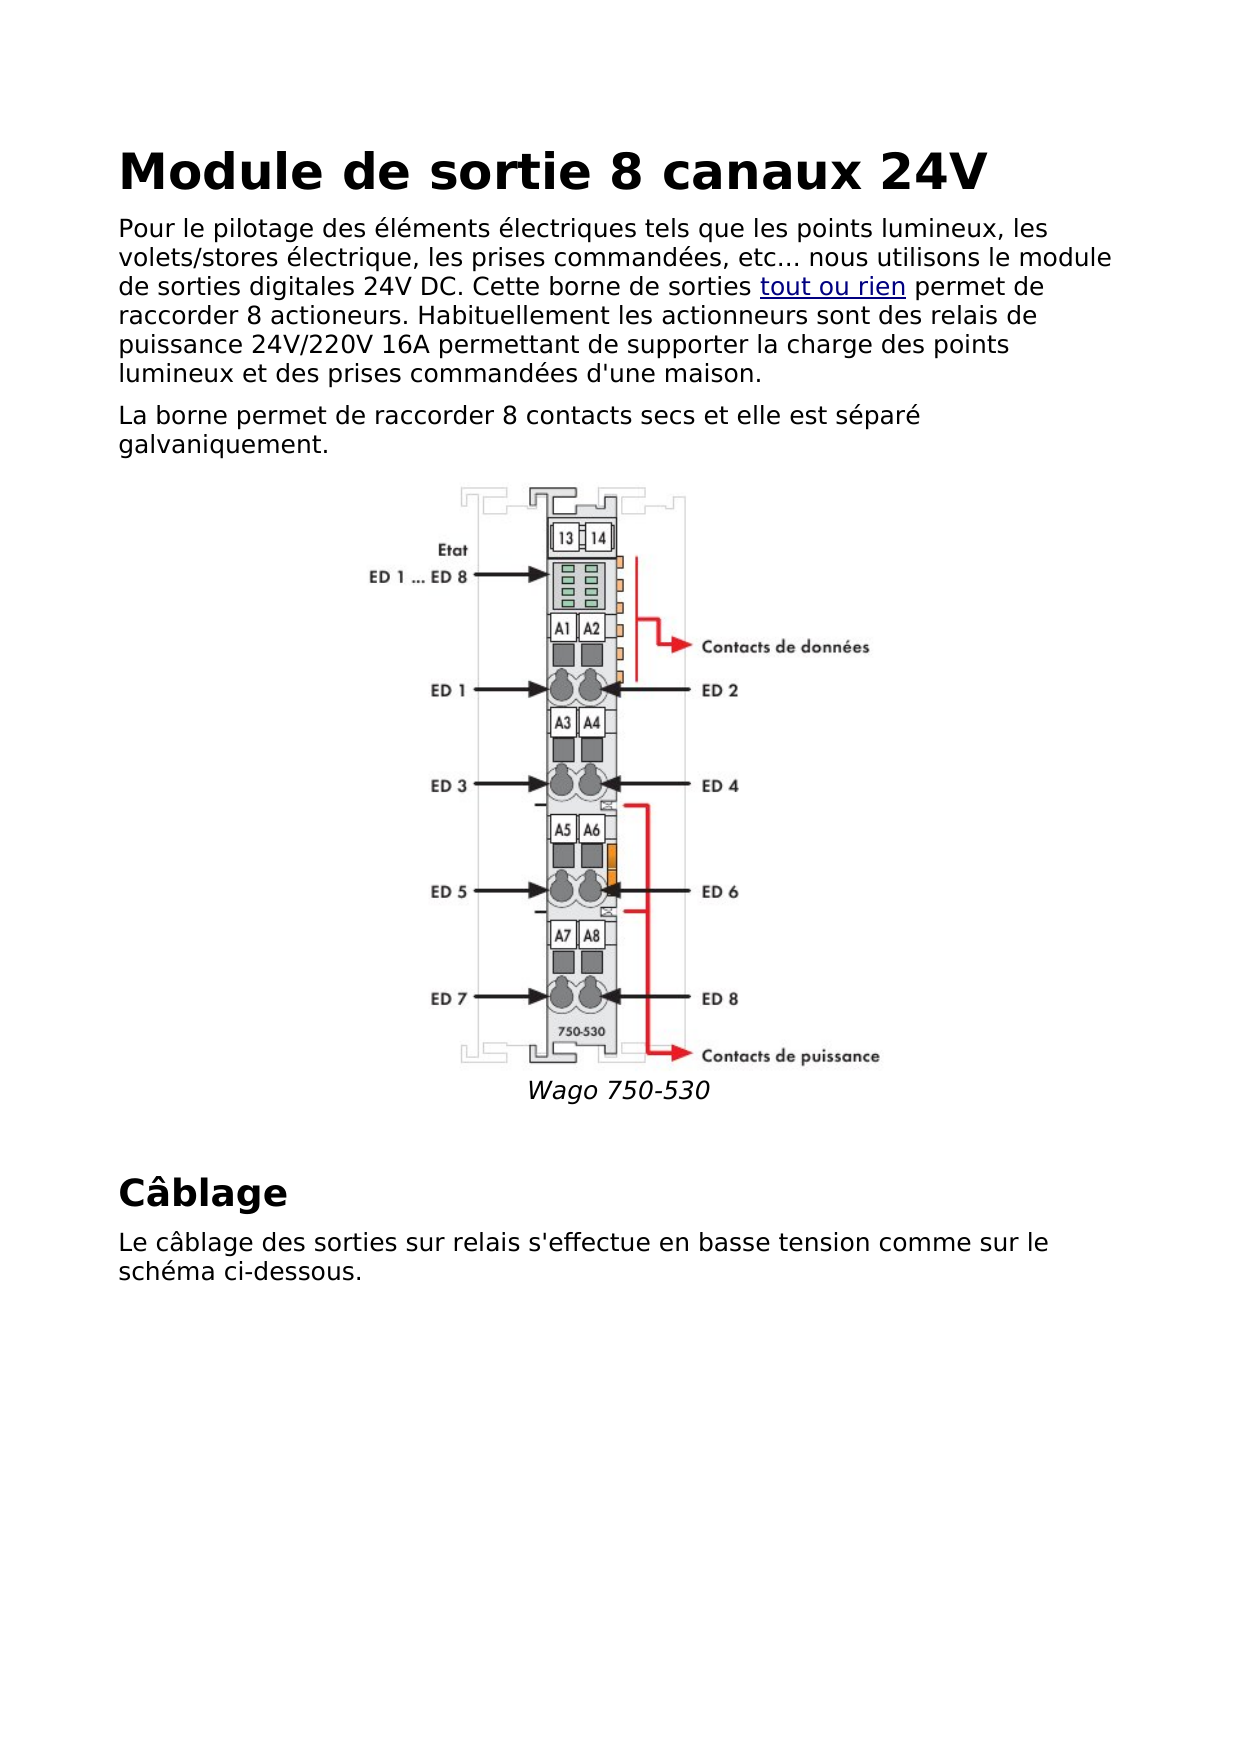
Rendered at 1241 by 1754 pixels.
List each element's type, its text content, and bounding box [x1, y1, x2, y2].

subtitle Câblage [118, 1172, 1122, 1215]
text Le câblage des sorties sur relais s'effectue en basse tension comme sur le schéma ci-dessous. [118, 1228, 1122, 1286]
text La borne permet de raccorder 8 contacts secs et elle est séparé galvaniquement. [118, 401, 1122, 460]
subtitle Module de sortie 8 canaux 24V [118, 143, 1122, 201]
text Wago 750-530 [347, 1076, 893, 1105]
picture [346, 472, 894, 1076]
text Pour le pilotage des éléments électriques tels que les points lumineux, les volets/stores électrique, les prises commandées, etc... nous utilisons le module de sorties digitales 24V DC. Cette borne de sorties tout ou rien permet de raccorder 8 actioneurs. Habituellement les actionneurs sont des relais de puissance 24V/220V 16A permettant de supporter la charge des points lumineux et des prises commandées d'une maison. [118, 214, 1122, 389]
